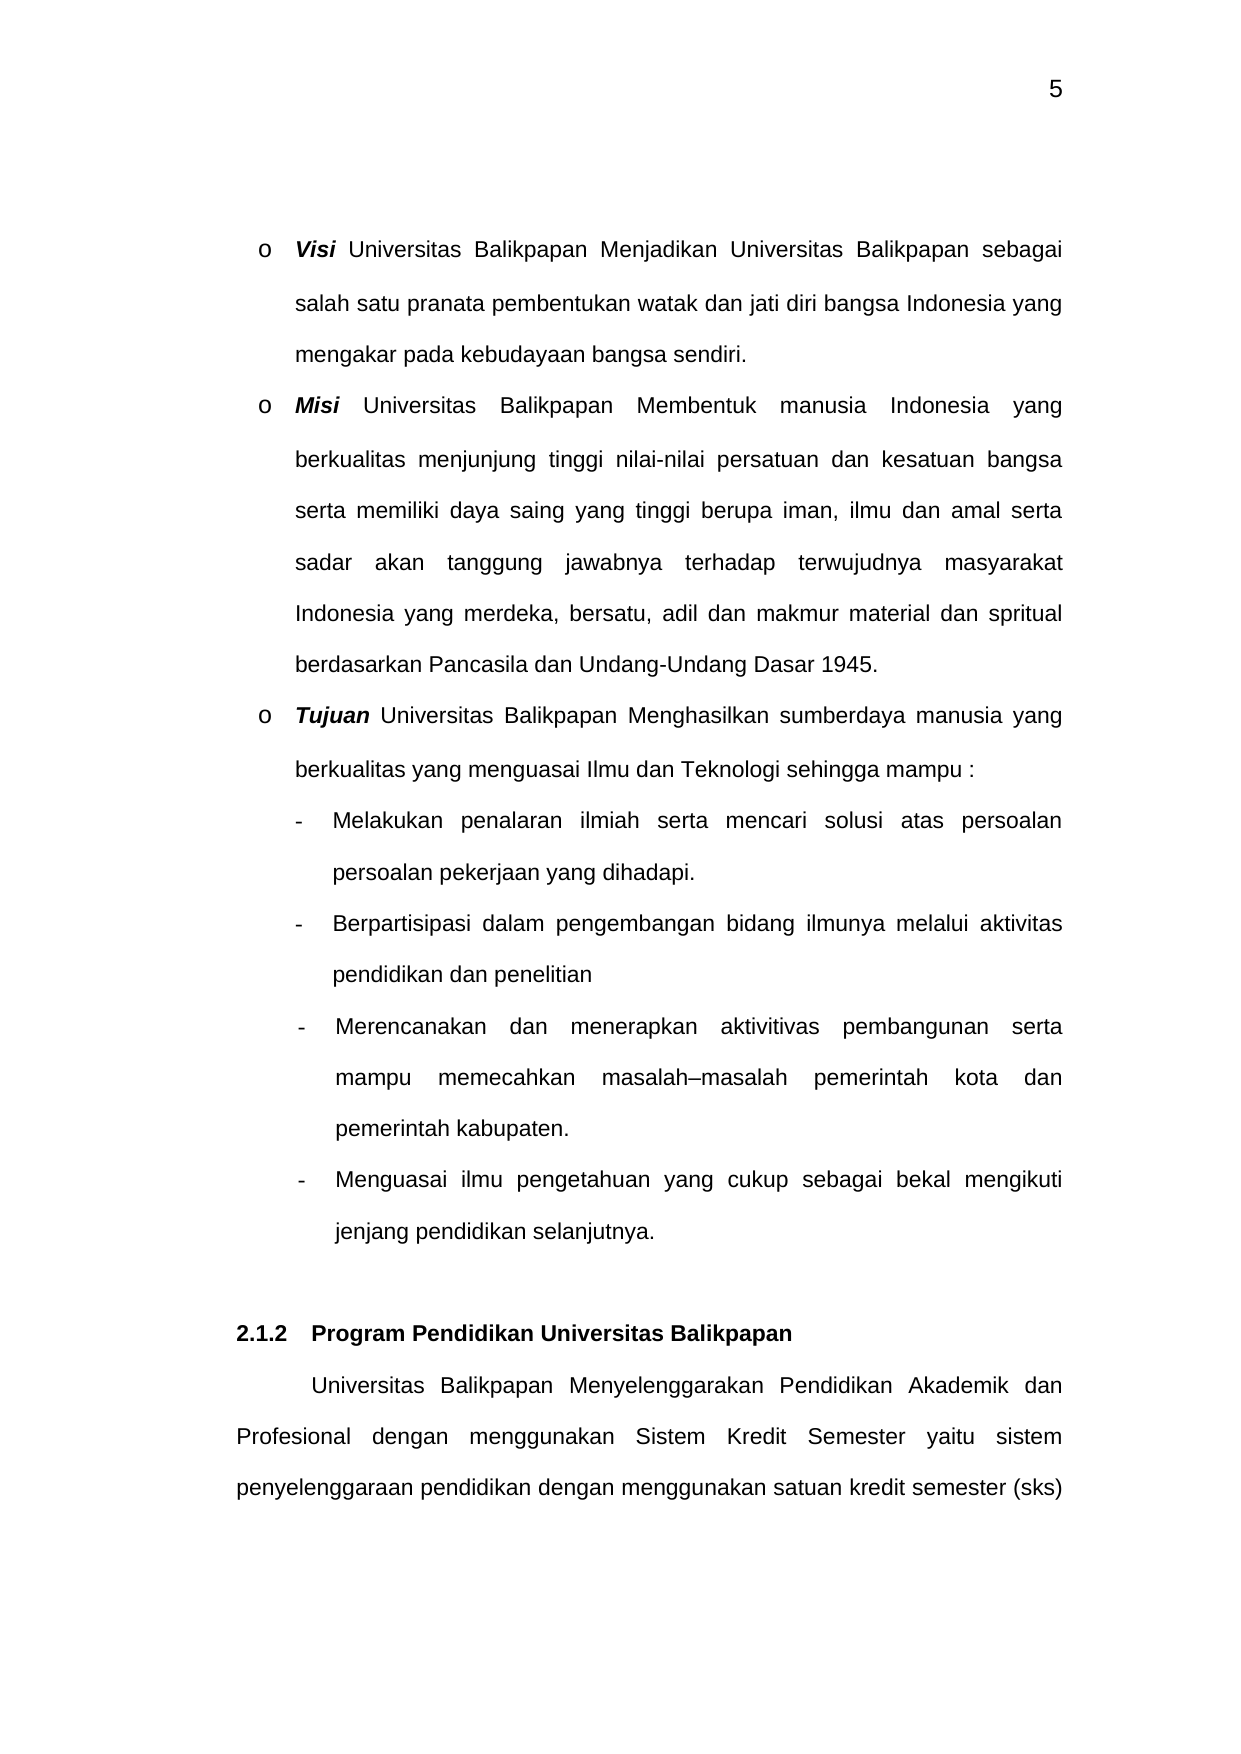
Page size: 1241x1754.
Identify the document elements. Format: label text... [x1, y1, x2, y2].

list Visi Universitas Balikpapan Menjadikan Universitas Balikpapan sebagai salah satu pranata pembentukan watak dan jati diri bangsa Indonesia yang mengakar pada kebudayaan bangsa sendiri. [257, 236, 1063, 367]
list Merencanakan dan menerapkan aktivitivas pembangunan serta mampu memecahkan masalah–masalah pemerintah kota dan pemerintah kabupaten. [298, 1013, 1063, 1142]
text 2.1.2 Program Pendidikan Universitas Balikpapan [236, 1321, 1063, 1347]
list Tujuan Universitas Balikpapan Menghasilkan sumberdaya manusia yang berkualitas yang menguasai Ilmu dan Teknologi sehingga mampu : [257, 703, 1063, 782]
list Berpartisipasi dalam pengembangan bidang ilmunya melalui aktivitas pendidikan dan penelitian [295, 911, 1063, 988]
text Universitas Balikpapan Menyelenggarakan Pendidikan Akademik dan Profesional dengan menggunakan Sistem Kredit Semester yaitu sistem penyelenggaraan pendidikan dengan menggunakan satuan kredit semester (sks) [236, 1372, 1063, 1500]
list Misi Universitas Balikpapan Membentuk manusia Indonesia yang berkualitas menjunjung tinggi nilai-nilai persatuan dan kesatuan bangsa serta memiliki daya saing yang tinggi berupa iman, ilmu dan amal serta sadar akan tanggung jawabnya terhadap terwujudnya masyarakat Indonesia yang merdeka, bersatu, adil dan makmur material dan spritual berdasarkan Pancasila dan Undang-Undang Dasar 1945. [257, 393, 1063, 677]
list Menguasai ilmu pengetahuan yang cukup sebagai bekal mengikuti jenjang pendidikan selanjutnya. [298, 1167, 1063, 1244]
list Melakukan penalaran ilmiah serta mencari solusi atas persoalan persoalan pekerjaan yang dihadapi. [295, 808, 1063, 885]
